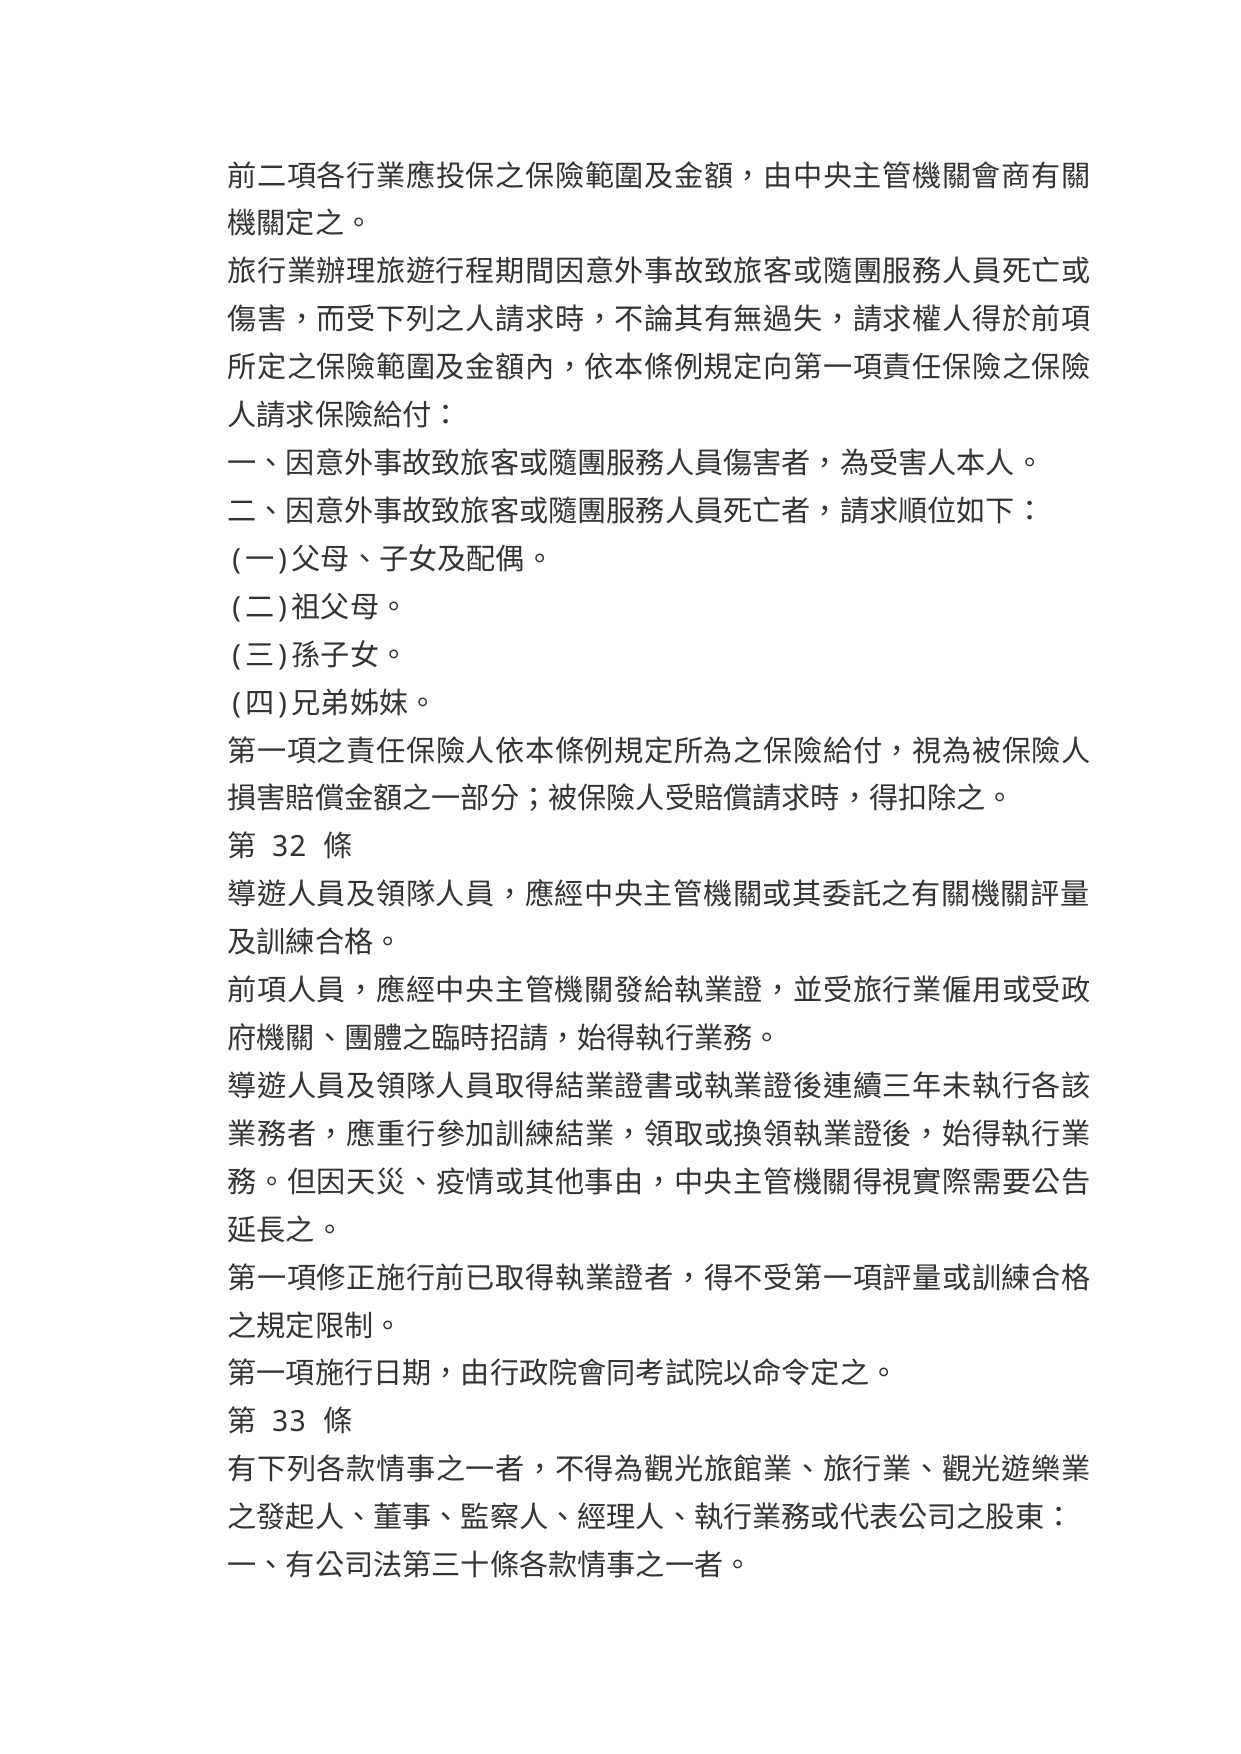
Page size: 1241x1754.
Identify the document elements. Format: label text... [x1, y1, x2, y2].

text 第一項之責任保險人依本條例規定所為之保險給付，視為被保險人損害賠償金額之一部分；被保險人受賠償請求時，得扣除之。 [227, 723, 1092, 818]
text (一)父母、子女及配偶。 [227, 531, 1092, 579]
text 二、因意外事故致旅客或隨團服務人員死亡者，請求順位如下： [227, 483, 1092, 531]
text 第 32 條 [227, 818, 1092, 866]
text 前項人員，應經中央主管機關發給執業證，並受旅行業僱用或受政府機關、團體之臨時招請，始得執行業務。 [227, 962, 1092, 1058]
text 旅行業辦理旅遊行程期間因意外事故致旅客或隨團服務人員死亡或傷害，而受下列之人請求時，不論其有無過失，請求權人得於前項所定之保險範圍及金額內，依本條例規定向第一項責任保險之保險人請求保險給付： [227, 243, 1092, 435]
text 第 33 條 [227, 1393, 1092, 1441]
text (四)兄弟姊妺。 [227, 675, 1092, 723]
text 第一項施行日期，由行政院會同考試院以命令定之。 [227, 1346, 1092, 1393]
text 一、因意外事故致旅客或隨團服務人員傷害者，為受害人本人。 [227, 435, 1092, 483]
text (二)祖父母。 [227, 579, 1092, 627]
text 導遊人員及領隊人員，應經中央主管機關或其委託之有關機關評量及訓練合格。 [227, 866, 1092, 962]
text 有下列各款情事之一者，不得為觀光旅館業、旅行業、觀光遊樂業之發起人、董事、監察人、經理人、執行業務或代表公司之股東： [227, 1441, 1092, 1537]
text 第一項修正施行前已取得執業證者，得不受第一項評量或訓練合格之規定限制。 [227, 1250, 1092, 1346]
text 前二項各行業應投保之保險範圍及金額，由中央主管機關會商有關機關定之。 [227, 148, 1092, 243]
text (三)孫子女。 [227, 627, 1092, 675]
text 導遊人員及領隊人員取得結業證書或執業證後連續三年未執行各該業務者，應重行參加訓練結業，領取或換領執業證後，始得執行業務。但因天災、疫情或其他事由，中央主管機關得視實際需要公告延長之。 [227, 1058, 1092, 1250]
text 一、有公司法第三十條各款情事之一者。 [227, 1537, 1092, 1585]
